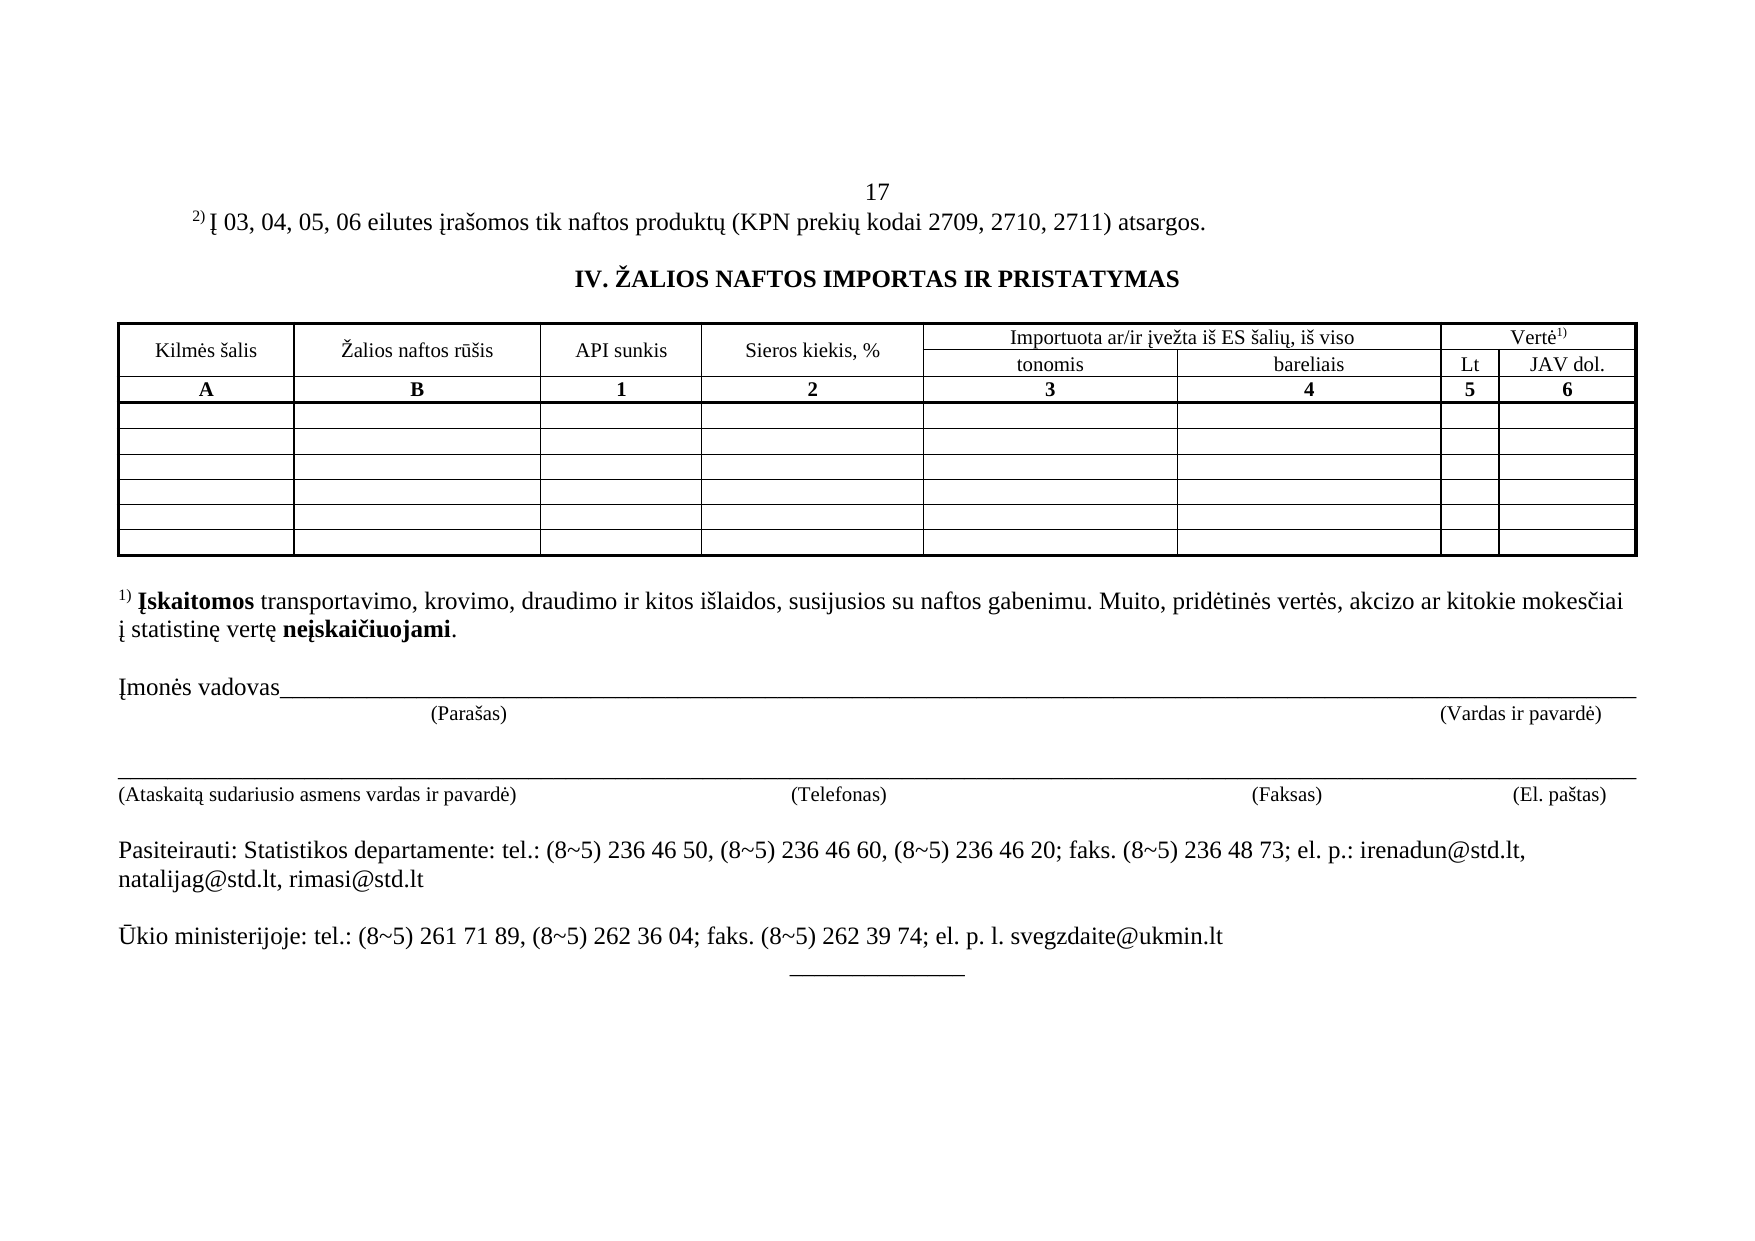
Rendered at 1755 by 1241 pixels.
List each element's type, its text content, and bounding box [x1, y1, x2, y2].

table_cell [120, 480, 293, 504]
table_header Vertė1) [1442, 325, 1634, 349]
table_cell [1442, 530, 1498, 554]
table_cell 1 [541, 377, 701, 401]
text (Parašas) (Vardas ir pavardė) [118, 701, 1636, 725]
table_cell [295, 480, 540, 504]
table_cell [295, 530, 540, 554]
table_cell JAV dol. [1500, 350, 1634, 376]
text pasiteirauti: Statistikos departamente: tel.: (8~5) 236 46 50, (8~5) 236 46 60, (8~5) 236 46 20; faks. (8~5) 236 48 73; el. p.: irenadun@std.lt, natalijag@std.lt, rimasi@std.lt [118, 835, 1636, 893]
table_cell [702, 404, 923, 428]
table_cell [702, 480, 923, 504]
table_cell 5 [1442, 377, 1498, 401]
table_header Sieros kiekis, % [702, 325, 923, 376]
text 1) Įskaitomos transportavimo, krovimo, draudimo ir kitos išlaidos, susijusios su naftos gabenimu. Muito, pridėtinės vertės, akcizo ar kitokie mokesčiai į statistinę vertę neįskaičiuojami. [118, 586, 1636, 643]
table_cell 4 [1178, 377, 1440, 401]
table_cell [120, 455, 293, 478]
table_cell 3 [924, 377, 1177, 401]
table_header Kilmės šalis [120, 325, 293, 376]
table_cell [1442, 505, 1498, 529]
table_cell [1178, 530, 1440, 554]
table_cell [924, 455, 1177, 478]
table_cell [1178, 404, 1440, 428]
table_cell [924, 429, 1177, 453]
table_cell 2 [702, 377, 923, 401]
table_cell [1500, 404, 1634, 428]
text (Ataskaitą sudariusio asmens vardas ir pavardė) (Telefonas) (Faksas) (El. paštas) [118, 782, 1636, 806]
table_cell bareliais [1178, 350, 1440, 376]
table_header API sunkis [541, 325, 701, 376]
text 2) Į 03, 04, 05, 06 eilutes įrašomos tik naftos produktų (KPN prekių kodai 2709, 2710, 2711) atsargos. [118, 207, 1636, 235]
table_cell [1442, 404, 1498, 428]
table_cell [1178, 455, 1440, 478]
table_cell Lt [1442, 350, 1498, 376]
table_cell [1178, 505, 1440, 529]
table_cell [1442, 429, 1498, 453]
text IV. žalios naftos importas ir pristatymas [118, 264, 1636, 293]
table_cell [1178, 480, 1440, 504]
table_cell [1442, 455, 1498, 478]
table_cell [1178, 429, 1440, 453]
table_cell tonomis [924, 350, 1177, 376]
table_cell A [120, 377, 293, 401]
table_header Importuota ar/ir įvežta iš ES šalių, iš viso [924, 325, 1440, 349]
table_cell [924, 480, 1177, 504]
table_cell [295, 505, 540, 529]
table_cell [924, 404, 1177, 428]
table_cell [1500, 505, 1634, 529]
table_cell [1500, 530, 1634, 554]
text ______________ [118, 950, 1636, 979]
table_cell [702, 505, 923, 529]
table_cell 6 [1500, 377, 1634, 401]
table_cell [295, 455, 540, 478]
table_cell [541, 404, 701, 428]
text Ūkio ministerijoje: tel.: (8~5) 261 71 89, (8~5) 262 36 04; faks. (8~5) 262 39 74; el. p. l. svegzdaite@ukmin.lt [118, 921, 1636, 950]
table_cell [924, 530, 1177, 554]
table_cell [120, 530, 293, 554]
table_cell [1500, 429, 1634, 453]
table_cell [541, 505, 701, 529]
table_cell [541, 429, 701, 453]
table_cell [541, 530, 701, 554]
table_cell [120, 429, 293, 453]
table_cell [295, 429, 540, 453]
table_cell [1500, 455, 1634, 478]
table_cell [1500, 480, 1634, 504]
table_cell [1442, 480, 1498, 504]
table_cell [541, 480, 701, 504]
text Įmonės vadovas [118, 672, 1636, 701]
table_cell [702, 455, 923, 478]
table_cell [120, 404, 293, 428]
table_header Žalios naftos rūšis [295, 325, 540, 376]
table_cell [541, 455, 701, 478]
table_cell [295, 404, 540, 428]
table_cell [702, 530, 923, 554]
table_cell B [295, 377, 540, 401]
table_cell [120, 505, 293, 529]
table_cell [924, 505, 1177, 529]
table_cell [702, 429, 923, 453]
